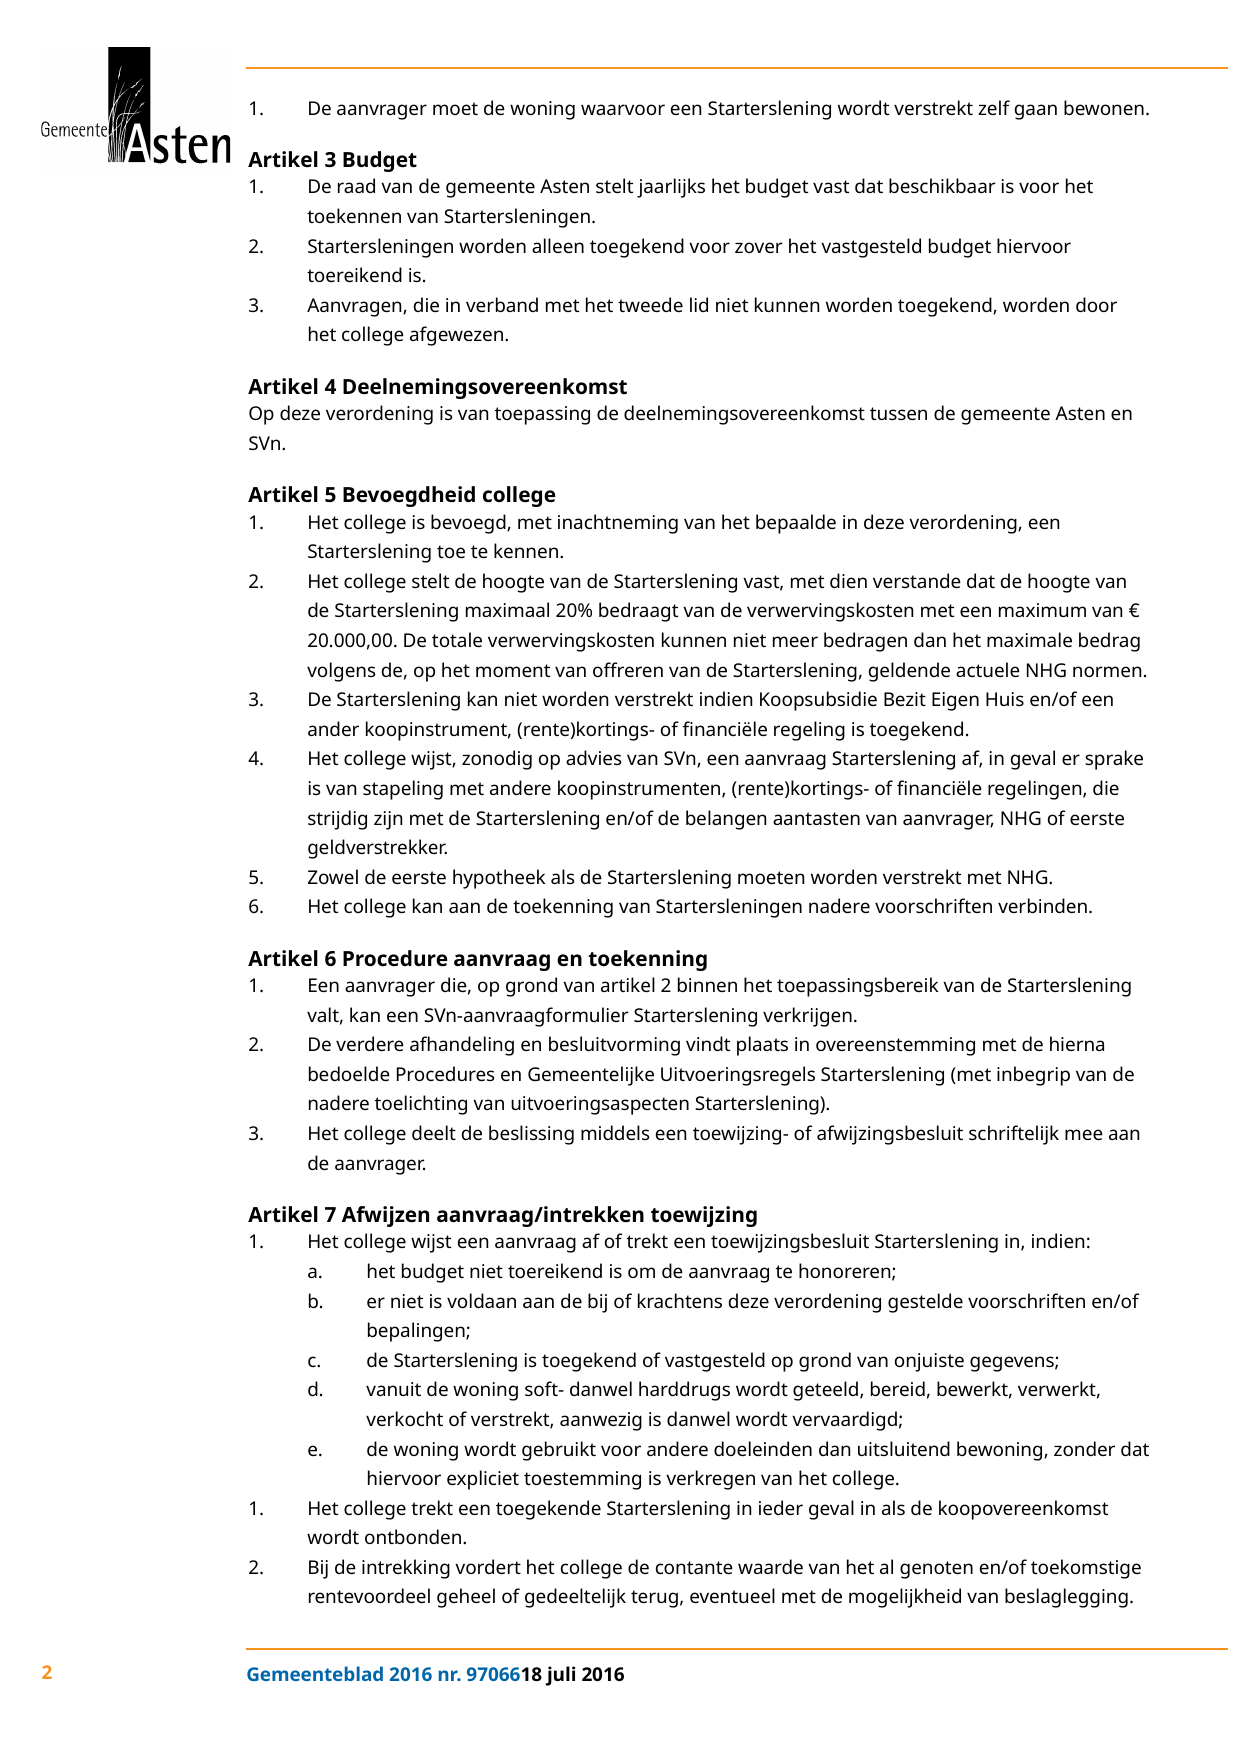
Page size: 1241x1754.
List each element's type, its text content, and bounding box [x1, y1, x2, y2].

text Artikel 6 Procedure aanvraag en toekenning [248, 944, 1152, 972]
text Artikel 5 Bevoegdheid college [248, 480, 1152, 509]
list Het college trekt een toegekende Starterslening in ieder geval in als de koopovereenkomst wordt ontbonden. [248, 1495, 1152, 1550]
list Het college stelt de hoogte van de Starterslening vast, met dien verstande dat de hoogte van de Starterslening maximaal 20% bedraagt van de verwervingskosten met een maximum van € 20.000,00. De totale verwervingskosten kunnen niet meer bedragen dan het maximale bedrag volgens de, op het moment van offreren van de Starterslening, geldende actuele NHG normen. [248, 568, 1152, 682]
list De Starterslening kan niet worden verstrekt indien Koopsubsidie Bezit Eigen Huis en/of een ander koopinstrument, (rente)kortings- of financiële regeling is toegekend. [248, 686, 1152, 742]
text Artikel 7 Afwijzen aanvraag/intrekken toewijzing [248, 1200, 1152, 1229]
picture [41, 47, 231, 172]
list De aanvrager moet de woning waarvoor een Starterslening wordt verstrekt zelf gaan bewonen. [248, 95, 1152, 121]
list Startersleningen worden alleen toegekend voor zover het vastgesteld budget hiervoor toereikend is. [248, 233, 1152, 288]
list er niet is voldaan aan de bij of krachtens deze verordening gestelde voorschriften en/of bepalingen; [307, 1288, 1152, 1343]
list het budget niet toereikend is om de aanvraag te honoreren; [307, 1258, 1152, 1284]
text Op deze verordening is van toepassing de deelnemingsovereenkomst tussen de gemeente Asten en SVn. [248, 400, 1152, 456]
list Het college kan aan de toekenning van Startersleningen nadere voorschriften verbinden. [248, 893, 1152, 919]
text Artikel 4 Deelnemingsovereenkomst [248, 372, 1152, 400]
list Het college wijst, zonodig op advies van SVn, een aanvraag Starterslening af, in geval er sprake is van stapeling met andere koopinstrumenten, (rente)kortings- of financiële regelingen, die strijdig zijn met de Starterslening en/of de belangen aantasten van aanvrager, NHG of eerste geldverstrekker. [248, 746, 1152, 860]
list Aanvragen, die in verband met het tweede lid niet kunnen worden toegekend, worden door het college afgewezen. [248, 292, 1152, 347]
list De raad van de gemeente Asten stelt jaarlijks het budget vast dat beschikbaar is voor het toekennen van Startersleningen. [248, 174, 1152, 229]
text Artikel 3 Budget [248, 145, 1152, 174]
list de Starterslening is toegekend of vastgesteld op grond van onjuiste gegevens; [307, 1347, 1152, 1373]
list de woning wordt gebruikt voor andere doeleinden dan uitsluitend bewoning, zonder dat hiervoor expliciet toestemming is verkregen van het college. [307, 1436, 1152, 1491]
list Een aanvrager die, op grond van artikel 2 binnen het toepassingsbereik van de Starterslening valt, kan een SVn-aanvraagformulier Starterslening verkrijgen. [248, 972, 1152, 1028]
list De verdere afhandeling en besluitvorming vindt plaats in overeenstemming met de hierna bedoelde Procedures en Gemeentelijke Uitvoeringsregels Starterslening (met inbegrip van de nadere toelichting van uitvoeringsaspecten Starterslening). [248, 1031, 1152, 1116]
list vanuit de woning soft- danwel harddrugs wordt geteeld, bereid, bewerkt, verwerkt, verkocht of verstrekt, aanwezig is danwel wordt vervaardigd; [307, 1377, 1152, 1432]
list Het college deelt de beslissing middels een toewijzing- of afwijzingsbesluit schriftelijk mee aan de aanvrager. [248, 1120, 1152, 1176]
list Het college wijst een aanvraag af of trekt een toewijzingsbesluit Starterslening in, indien: [248, 1229, 1152, 1254]
list Zowel de eerste hypotheek als de Starterslening moeten worden verstrekt met NHG. [248, 864, 1152, 889]
list Bij de intrekking vordert het college de contante waarde van het al genoten en/of toekomstige rentevoordeel geheel of gedeeltelijk terug, eventueel met de mogelijkheid van beslaglegging. [248, 1554, 1152, 1609]
list Het college is bevoegd, met inachtneming van het bepaalde in deze verordening, een Starterslening toe te kennen. [248, 509, 1152, 564]
